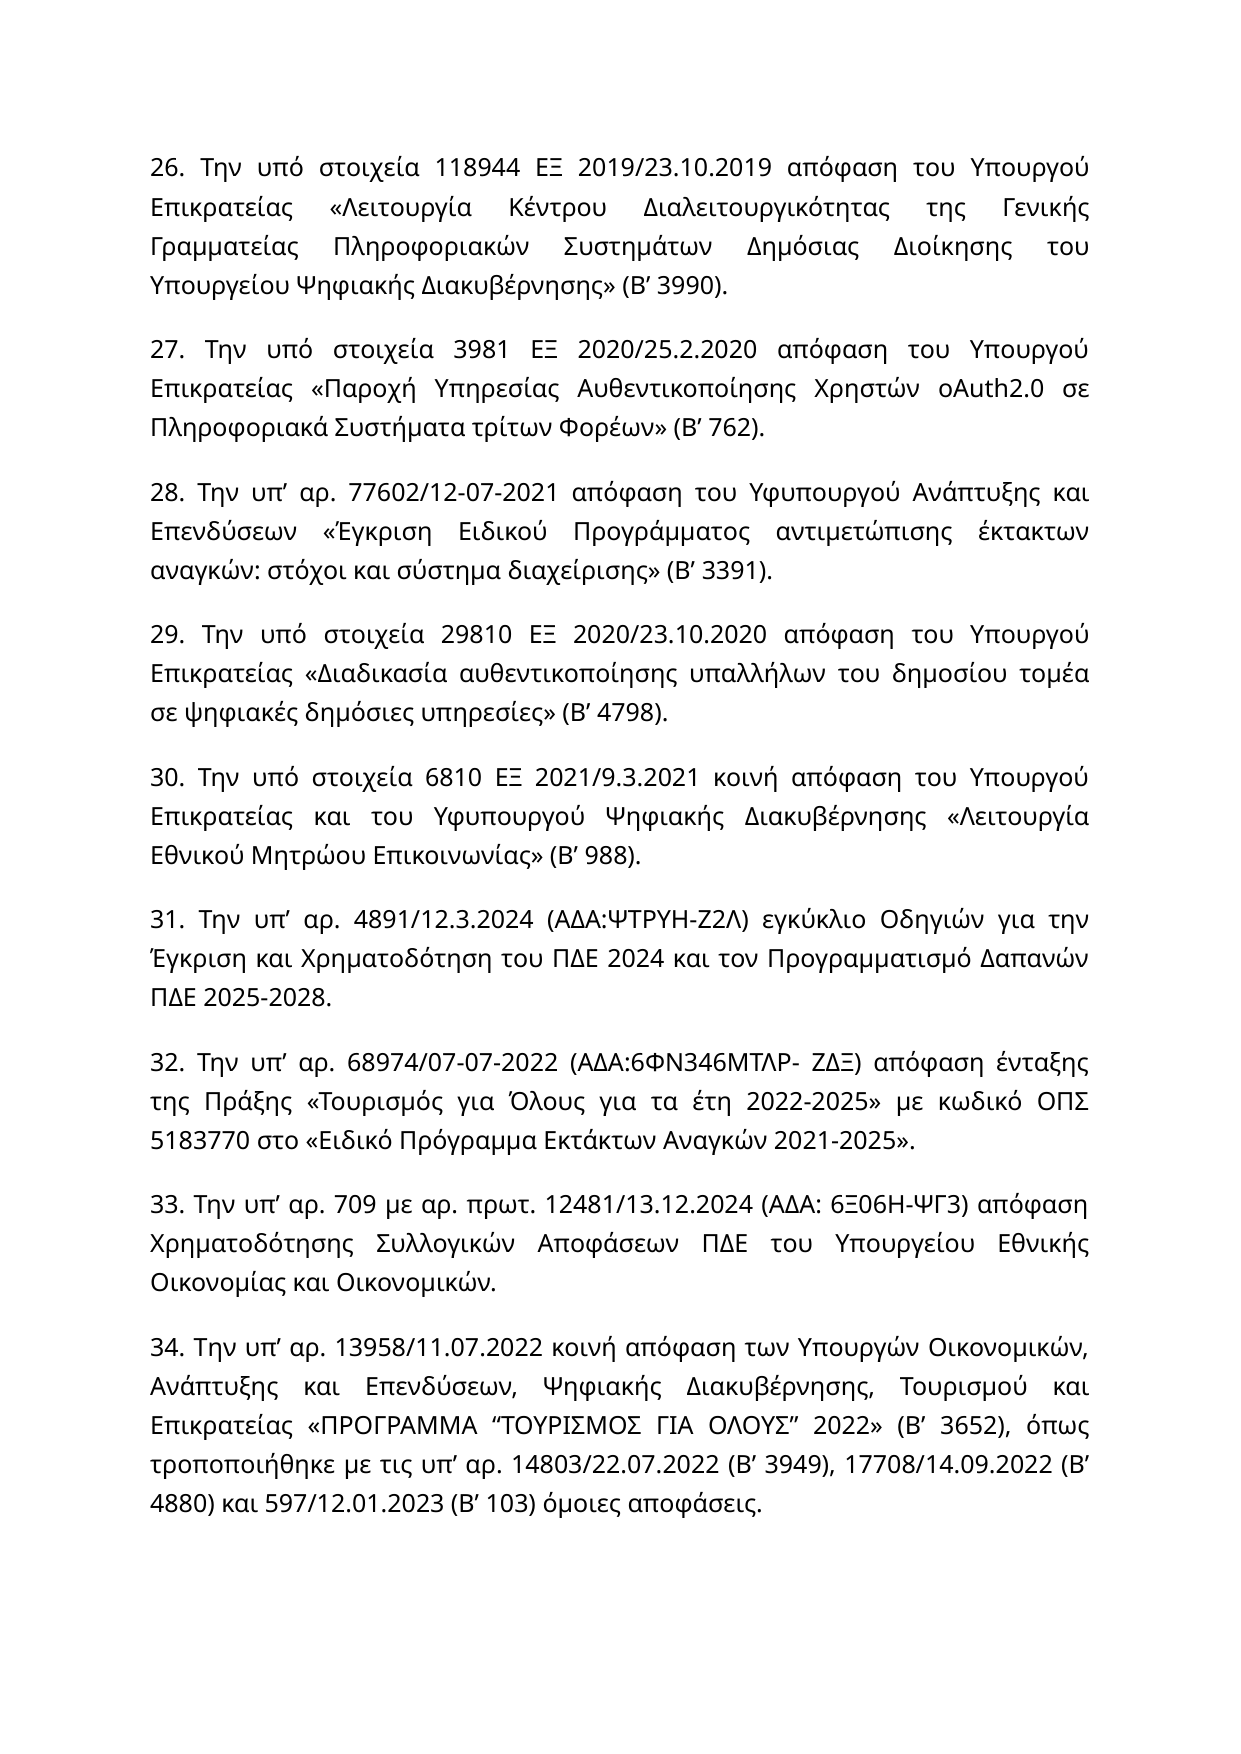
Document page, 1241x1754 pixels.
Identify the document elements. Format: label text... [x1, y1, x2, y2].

text 31. Την υπ’ αρ. 4891/12.3.2024 (ΑΔΑ:ΨΤΡΥΗ-Ζ2Λ) εγκύκλιο Οδηγιών για την Έγκριση και Χρηματοδότηση του ΠΔΕ 2024 και τον Προγραμματισμό Δαπανών ΠΔΕ 2025-2028. [150, 902, 1090, 1014]
text 32. Την υπ’ αρ. 68974/07-07-2022 (ΑΔΑ:6ΦΝ346ΜΤΛΡ- ΖΔΞ) απόφαση ένταξης της Πράξης «Τουρισμός για Όλους για τα έτη 2022-2025» με κωδικό ΟΠΣ 5183770 στο «Ειδικό Πρόγραμμα Εκτάκτων Αναγκών 2021-2025». [150, 1044, 1090, 1157]
text 34. Tην υπ’ αρ. 13958/11.07.2022 κοινή απόφαση των Υπουργών Οικονομικών, Ανάπτυξης και Επενδύσεων, Ψηφιακής Διακυβέρνησης, Τουρισμού και Επικρατείας «ΠΡΟΓΡΑΜΜΑ “ΤΟΥΡΙΣΜΟΣ ΓΙΑ ΟΛΟΥΣ” 2022» (Β’ 3652), όπως τροποποιήθηκε με τις υπ’ αρ. 14803/22.07.2022 (Β’ 3949), 17708/14.09.2022 (Β’ 4880) και 597/12.01.2023 (Β’ 103) όμοιες αποφάσεις. [150, 1329, 1090, 1520]
text 26. Την υπό στοιχεία 118944 ΕΞ 2019/23.10.2019 απόφαση του Υπουργού Επικρατείας «Λειτουργία Κέντρου Διαλειτουργικότητας της Γενικής Γραμματείας Πληροφοριακών Συστημάτων Δημόσιας Διοίκησης του Υπουργείου Ψηφιακής Διακυβέρνησης» (Β’ 3990). [150, 150, 1090, 302]
text 30. Την υπό στοιχεία 6810 ΕΞ 2021/9.3.2021 κοινή απόφαση του Υπουργού Επικρατείας και του Υφυπουργού Ψηφιακής Διακυβέρνησης «Λειτουργία Εθνικού Μητρώου Επικοινωνίας» (Β’ 988). [150, 759, 1090, 872]
text 33. Την υπ’ αρ. 709 με αρ. πρωτ. 12481/13.12.2024 (ΑΔΑ: 6Ξ06Η-ΨΓ3) απόφαση Χρηματοδότησης Συλλογικών Αποφάσεων ΠΔΕ του Υπουργείου Εθνικής Οικονομίας και Οικονομικών. [150, 1187, 1090, 1299]
text 29. Την υπό στοιχεία 29810 ΕΞ 2020/23.10.2020 απόφαση του Υπουργού Επικρατείας «Διαδικασία αυθεντικοποίησης υπαλλήλων του δημοσίου τομέα σε ψηφιακές δημόσιες υπηρεσίες» (Β’ 4798). [150, 617, 1090, 729]
text 27. Την υπό στοιχεία 3981 ΕΞ 2020/25.2.2020 απόφαση του Υπουργού Επικρατείας «Παροχή Υπηρεσίας Αυθεντικοποίησης Χρηστών oAuth2.0 σε Πληροφοριακά Συστήματα τρίτων Φορέων» (Β’ 762). [150, 332, 1090, 444]
text 28. Την υπ’ αρ. 77602/12-07-2021 απόφαση του Υφυπουργού Ανάπτυξης και Επενδύσεων «Έγκριση Ειδικού Προγράμματος αντιμετώπισης έκτακτων αναγκών: στόχοι και σύστημα διαχείρισης» (Β’ 3391). [150, 474, 1090, 587]
